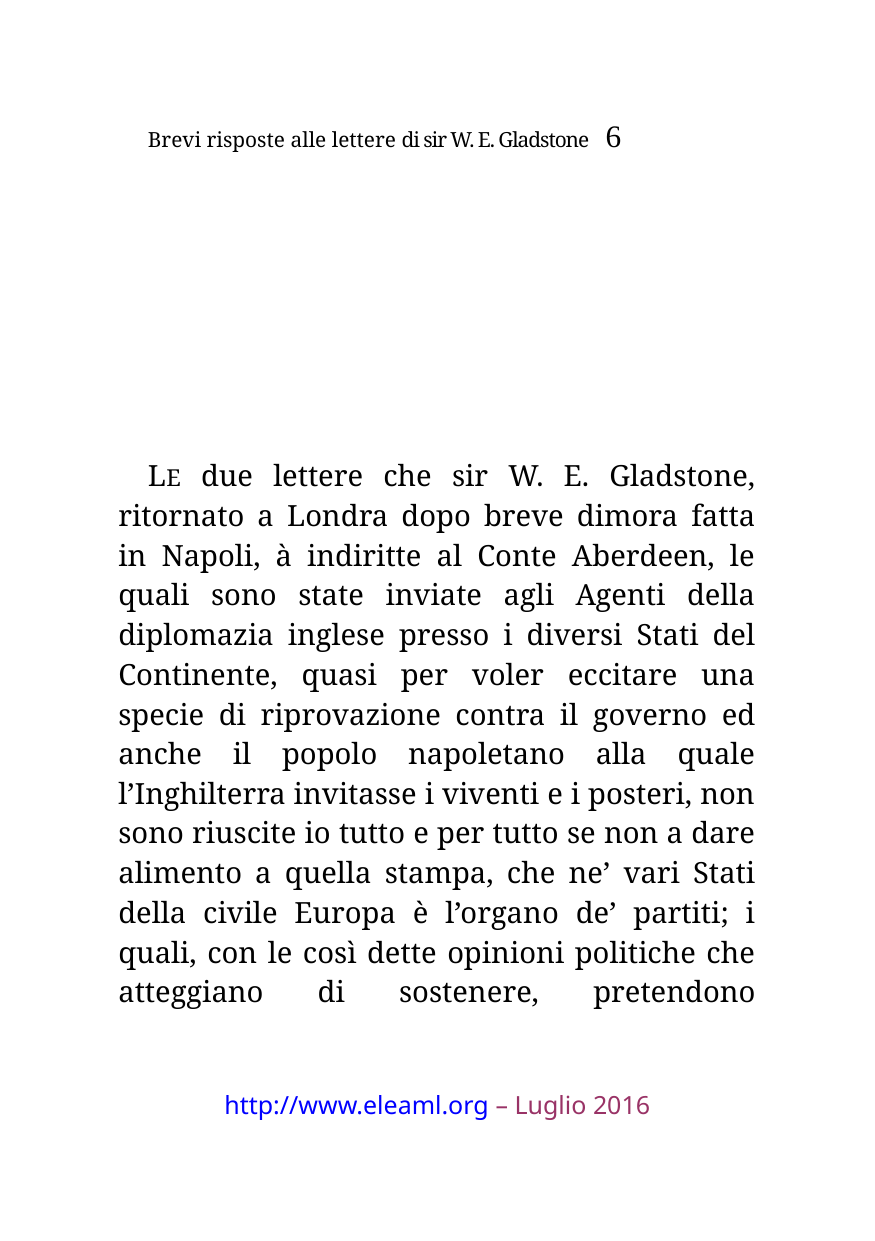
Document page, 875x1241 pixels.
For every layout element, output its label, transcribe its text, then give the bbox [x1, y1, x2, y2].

text Le due lettere che sir W. E. Gladstone, ritornato a Londra dopo breve dimora fatta in Napoli, à indiritte al Conte Aberdeen, le quali sono state inviate agli Agenti della diplomazia inglese presso i diversi Stati del Continente, quasi per voler eccitare una specie di riprovazione contra il governo ed anche il popolo napoletano alla quale l’Inghilterra invitasse i viventi e i posteri, non sono riuscite io tutto e per tutto se non a dare alimento a quella stampa, che ne’ vari Stati della civile Europa è l’organo de’ partiti; i quali, con le così dette opinioni politiche che atteggiano di sostenere, pretendono [118, 456, 756, 1011]
